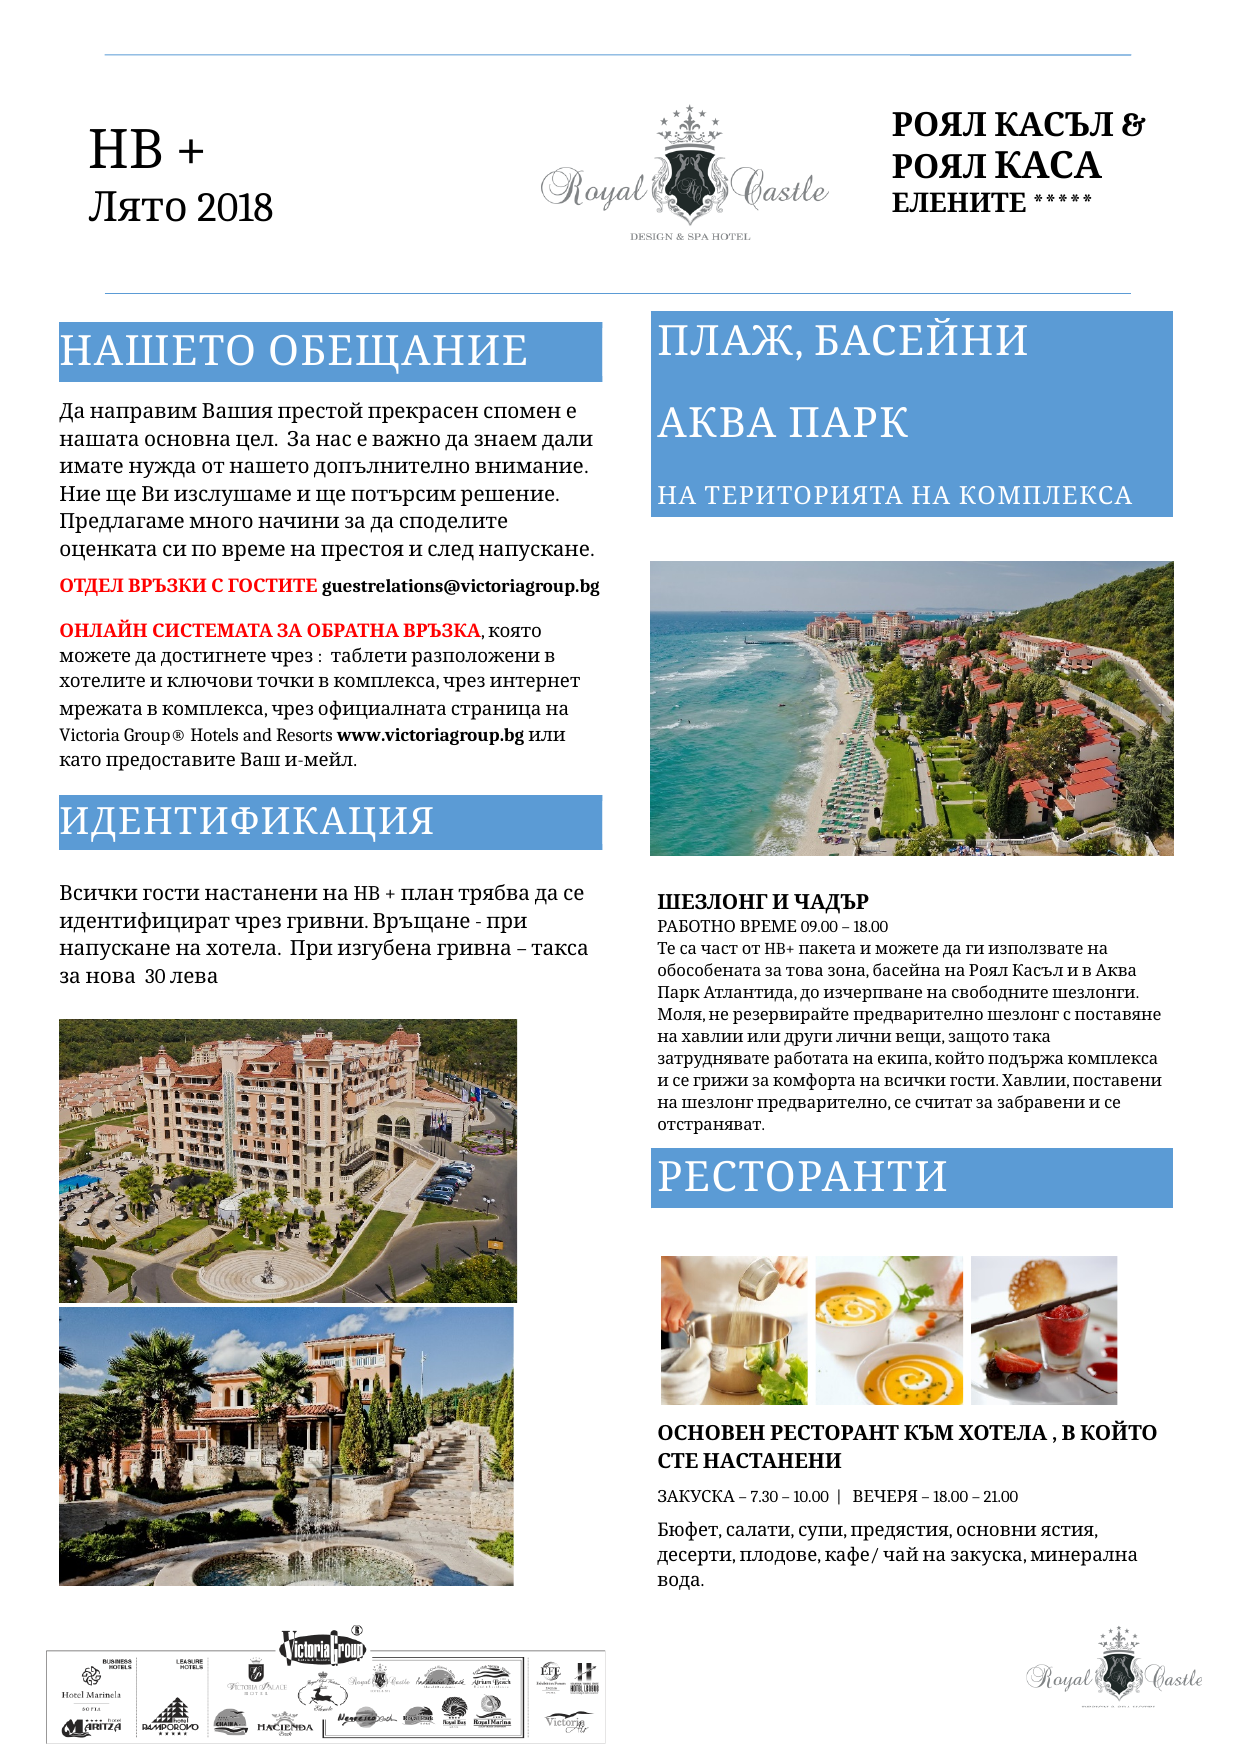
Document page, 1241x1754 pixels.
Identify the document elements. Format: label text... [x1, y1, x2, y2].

picture [971, 1256, 1118, 1405]
picture [541, 104, 829, 240]
text ОСНОВЕН РЕСТОРАНТ КЪМ ХОТЕЛА , В КОЙТО СТЕ НАСТАНЕНИ [657, 1264, 1167, 1473]
text Те са част от HB+ пакета и можете да ги използвате на обособената за това зона, басейна на Роял Касъл и в Аква Парк Атлантида, до изчерпване на свободните шезлонги. Моля, не резервирайте предварително шезлонг с поставяне на хавлии или други лични вещи, защото така затруднявате работата на екипа, който подържа комплекса и се грижи за комфорта на всички гости. Хавлии, поставени на шезлонг предварително, се считат за забравени и се отстраняват. [657, 940, 1167, 1135]
picture [815, 1256, 964, 1405]
text ЗАКУСКА – 7.30 – 10.00 | ВЕЧЕРЯ – 18.00 – 21.00 [657, 1487, 1167, 1506]
text Бюфет, салати, супи, предястия, основни ястия, десерти, плодове, кафе/ чай на закуска, минерална вода. [657, 1519, 1167, 1591]
subtitle аква парк [657, 393, 1167, 454]
picture [59, 1307, 514, 1586]
picture [18, 1618, 633, 1754]
text ШЕЗЛОНГ И ЧАДЪР [657, 890, 1167, 914]
table_header Нашето обещание Да направим Вашия престой прекрасен спомен е нашата основна цел. За нас е важно да знаем дали имате нужда от нашето допълнително внимание. Ние ще Ви изслушаме и ще потърсим решение. Предлагаме много начини за да споделите оценката си по време на престоя и след напускане. ОТДЕЛ ВРЪЗКИ С ГОСТИТЕ guestrelations@victoriagroup.bg ОНЛАЙН СИСТЕМАТА ЗА ОБРАТНА ВРЪЗКА, която можете да достигнете чрез : таблети разположени в хотелите и ключови точки в комплекса, чрез интернет мрежата в комплекса, чрез официалната страница на Victoria Group® Hotels and Resorts www.victoriagroup.bg или като предоставите Ваш и-мейл. идентификация Всички гости настанени на HB + план трябва да се идентифицират чрез гривни. Връщане - при напускане на хотела. При изгубена гривна – такса за нова 30 лева [59, 850, 602, 1586]
table_header Нашето обещание Да направим Вашия престой прекрасен спомен е нашата основна цел. За нас е важно да знаем дали имате нужда от нашето допълнително внимание. Ние ще Ви изслушаме и ще потърсим решение. Предлагаме много начини за да споделите оценката си по време на престоя и след напускане. ОТДЕЛ ВРЪЗКИ С ГОСТИТЕ guestrelations@victoriagroup.bg ОНЛАЙН СИСТЕМАТА ЗА ОБРАТНА ВРЪЗКА, която можете да достигнете чрез : таблети разположени в хотелите и ключови точки в комплекса, чрез интернет мрежата в комплекса, чрез официалната страница на Victoria Group® Hotels and Resorts www.victoriagroup.bg или като предоставите Ваш и-мейл. идентификация Всички гости настанени на HB + план трябва да се идентифицират чрез гривни. Връщане - при напускане на хотела. При изгубена гривна – такса за нова 30 лева [59, 382, 602, 795]
picture [650, 561, 1174, 856]
picture [59, 1019, 518, 1303]
subtitle на територията на комплекса [657, 476, 1167, 511]
subtitle плаж, басейни [657, 318, 1167, 372]
subtitle ресторанти [657, 1154, 1167, 1202]
picture [661, 1256, 808, 1405]
text РАБОТНО ВРЕМЕ 09.00 – 18.00 [657, 918, 1167, 937]
